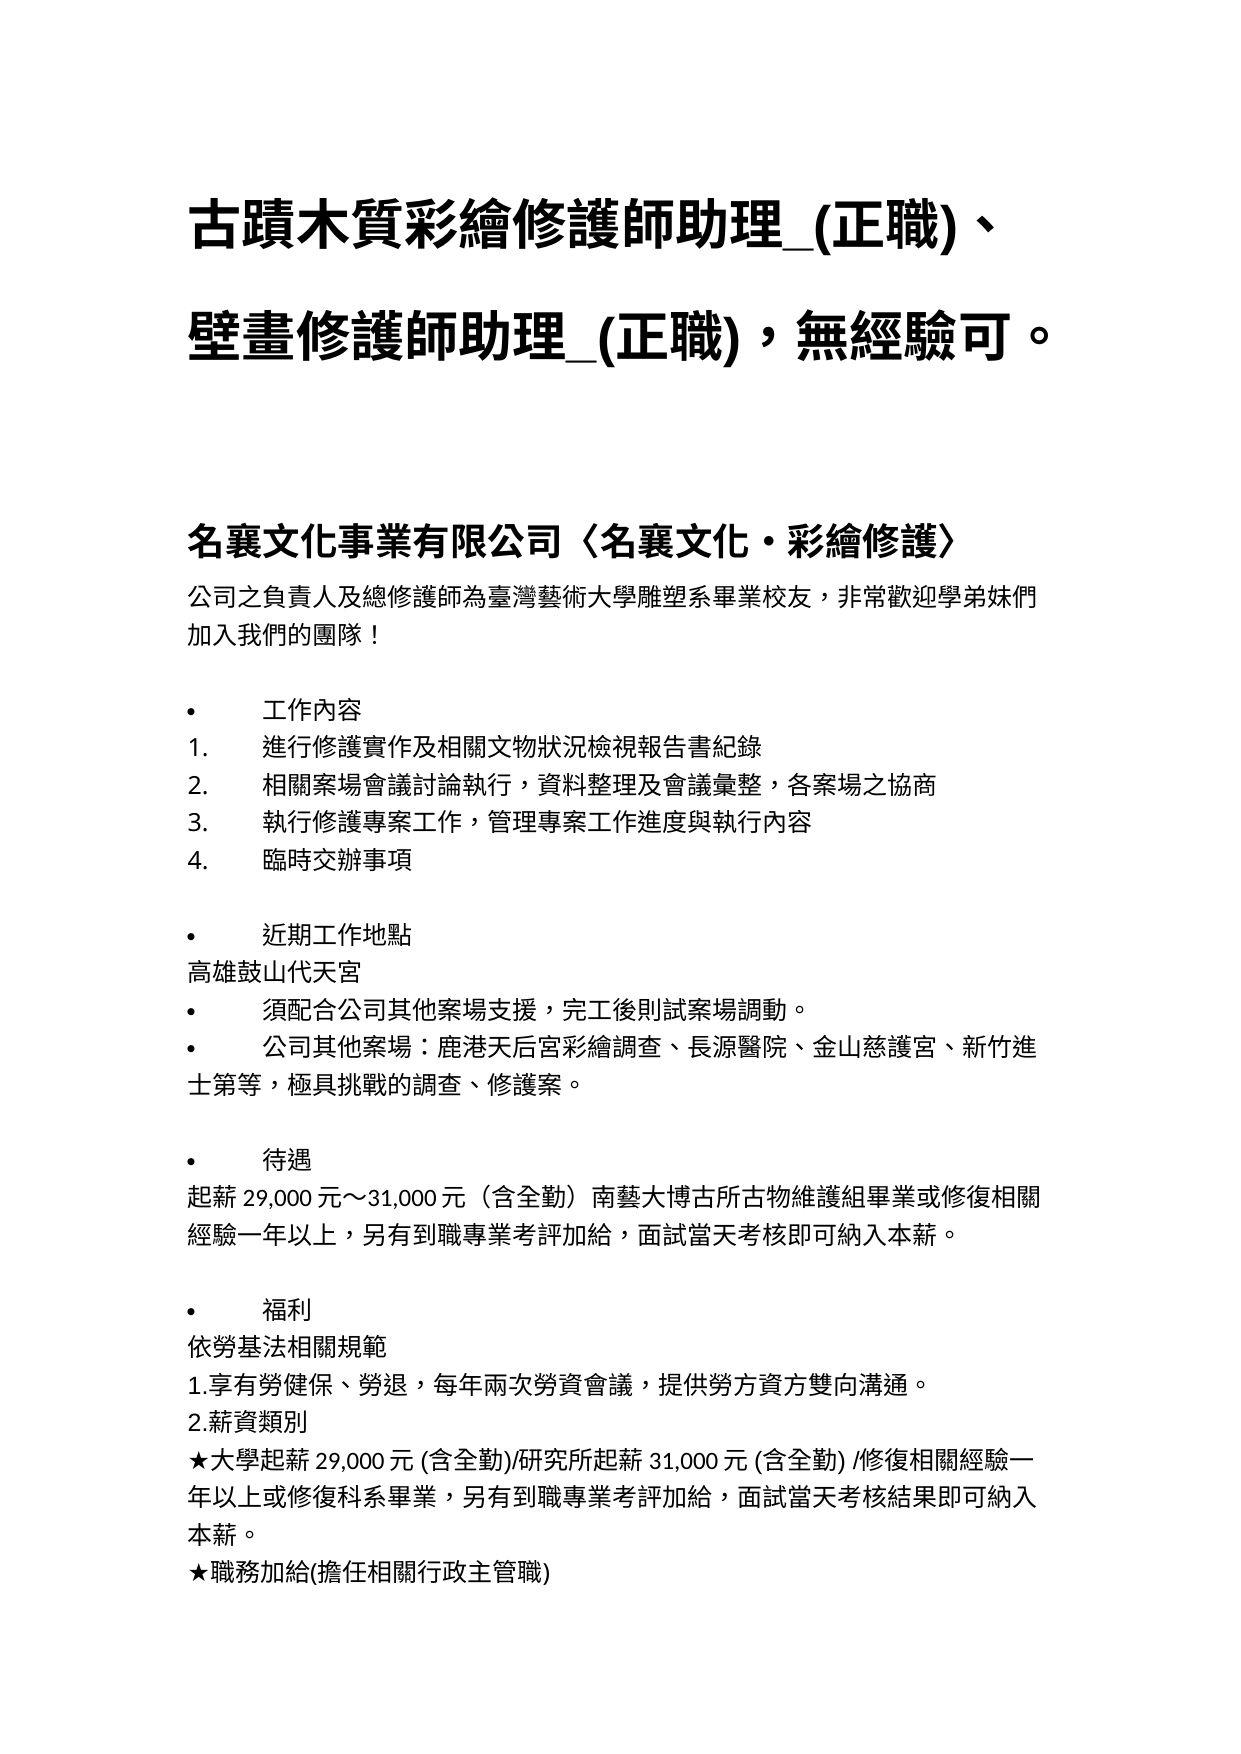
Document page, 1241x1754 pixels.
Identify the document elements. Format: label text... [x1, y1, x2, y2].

list 近期工作地點 [187, 914, 1053, 952]
text 起薪29,000元～31,000元（含全勤）南藝大博古所古物維護組畢業或修復相關經驗一年以上，另有到職專業考評加給，面試當天考核即可納入本薪。 [187, 1177, 1053, 1252]
text 公司之負責人及總修護師為臺灣藝術大學雕塑系畢業校友，非常歡迎學弟妹們加入我們的團隊！ [187, 577, 1053, 652]
text ★職務加給(擔任相關行政主管職) [187, 1552, 1053, 1589]
list 臨時交辦事項 [187, 839, 1053, 877]
list 待遇 [187, 1139, 1053, 1177]
text 1.享有勞健保、勞退，每年兩次勞資會議，提供勞方資方雙向溝通。 [187, 1364, 1053, 1402]
text 高雄鼓山代天宮 [187, 952, 1053, 989]
list 工作內容 [187, 689, 1053, 727]
text 2.薪資類別 [187, 1402, 1053, 1439]
text 古蹟木質彩繪修護師助理_(正職)、壁畫修護師助理_(正職)，無經驗可。 [187, 164, 1053, 502]
list 執行修護專案工作，管理專案工作進度與執行內容 [187, 802, 1053, 839]
text 依勞基法相關規範 [187, 1327, 1053, 1364]
list 福利 [187, 1289, 1053, 1327]
text ★大學起薪29,000元 (含全勤)/研究所起薪31,000元 (含全勤) /修復相關經驗一年以上或修復科系畢業，另有到職專業考評加給，面試當天考核結果即可納入本薪。 [187, 1439, 1053, 1552]
list 進行修護實作及相關文物狀況檢視報告書紀錄 [187, 727, 1053, 764]
list 公司其他案場：鹿港天后宮彩繪調查、長源醫院、金山慈護宮、新竹進士第等，極具挑戰的調查、修護案。 [187, 1027, 1053, 1102]
list 須配合公司其他案場支援，完工後則試案場調動。 [187, 989, 1053, 1027]
list 相關案場會議討論執行，資料整理及會議彙整，各案場之協商 [187, 764, 1053, 802]
text 名襄文化事業有限公司〈名襄文化‧彩繪修護〉 [187, 502, 1053, 577]
